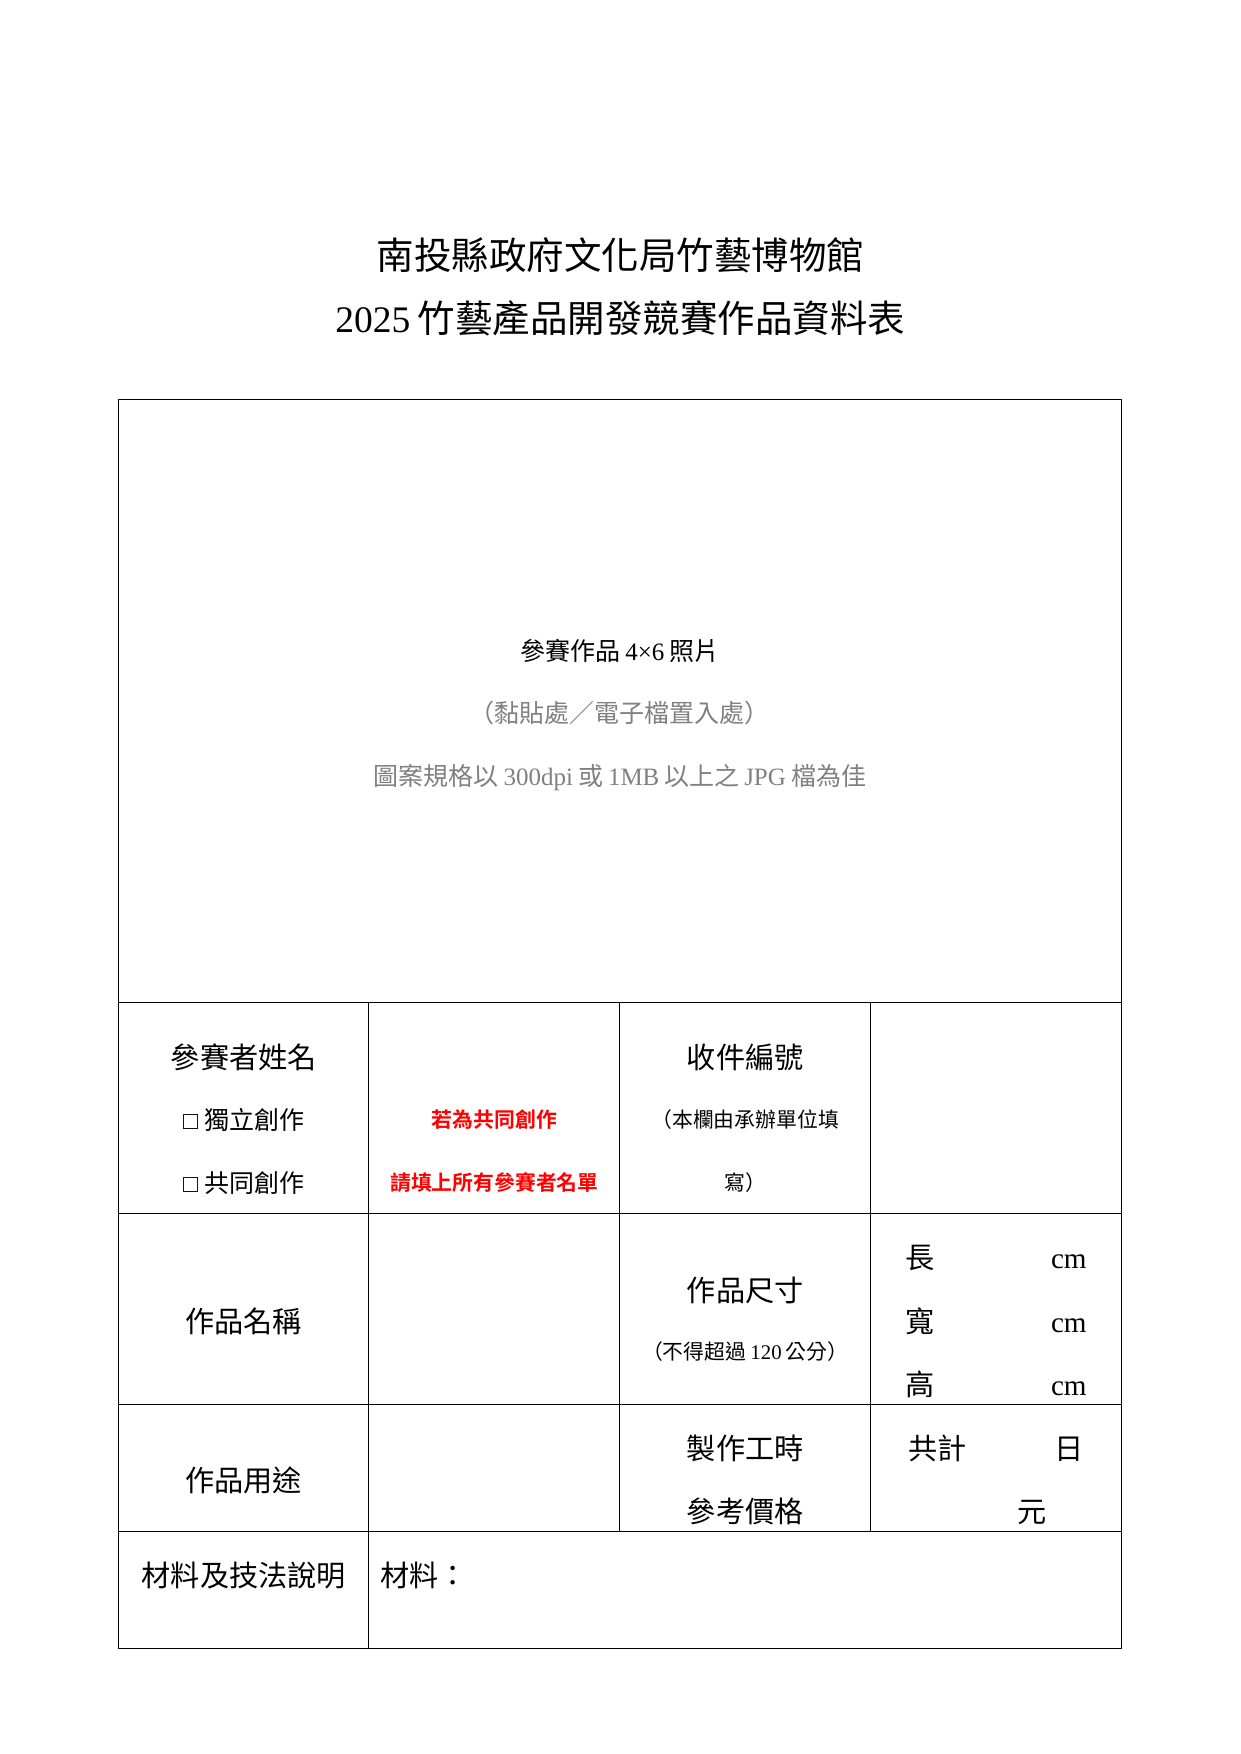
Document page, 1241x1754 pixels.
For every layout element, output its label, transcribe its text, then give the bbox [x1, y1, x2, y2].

table_cell 若為共同創作 請填上所有參賽者名單 [369, 1003, 619, 1213]
table_cell 參考價格 [620, 1468, 870, 1531]
table_cell [871, 1003, 1121, 1213]
table_cell 元 [871, 1468, 1121, 1531]
table_cell 高 cm [871, 1340, 1121, 1404]
table_cell [369, 1214, 619, 1404]
table_cell 寬 cm [871, 1277, 1121, 1340]
table_cell 收件編號 （本欄由承辦單位填寫） [620, 1003, 870, 1213]
text 南投縣政府文化局竹藝博物館 [118, 212, 1122, 274]
table_cell 長 cm [871, 1214, 1121, 1277]
text 2025竹藝產品開發競賽作品資料表 [118, 274, 1122, 337]
table_cell 製作工時 [620, 1405, 870, 1467]
table_cell 作品用途 [119, 1405, 368, 1531]
table_cell 共計 日 [871, 1405, 1121, 1467]
table_header 參賽作品4×6照片 （黏貼處／電子檔置入處） 圖案規格以300dpi或1MB以上之JPG檔為佳 [119, 400, 1121, 1002]
table_cell 參賽者姓名 □ 獨立創作 □ 共同創作 [119, 1003, 368, 1213]
table_cell 材料及技法說明 [119, 1532, 368, 1648]
table_cell [369, 1405, 619, 1531]
table_cell 材料： [369, 1532, 1121, 1648]
table_cell 作品名稱 [119, 1214, 368, 1404]
table_cell 作品尺寸 （不得超過120公分） [620, 1214, 870, 1404]
